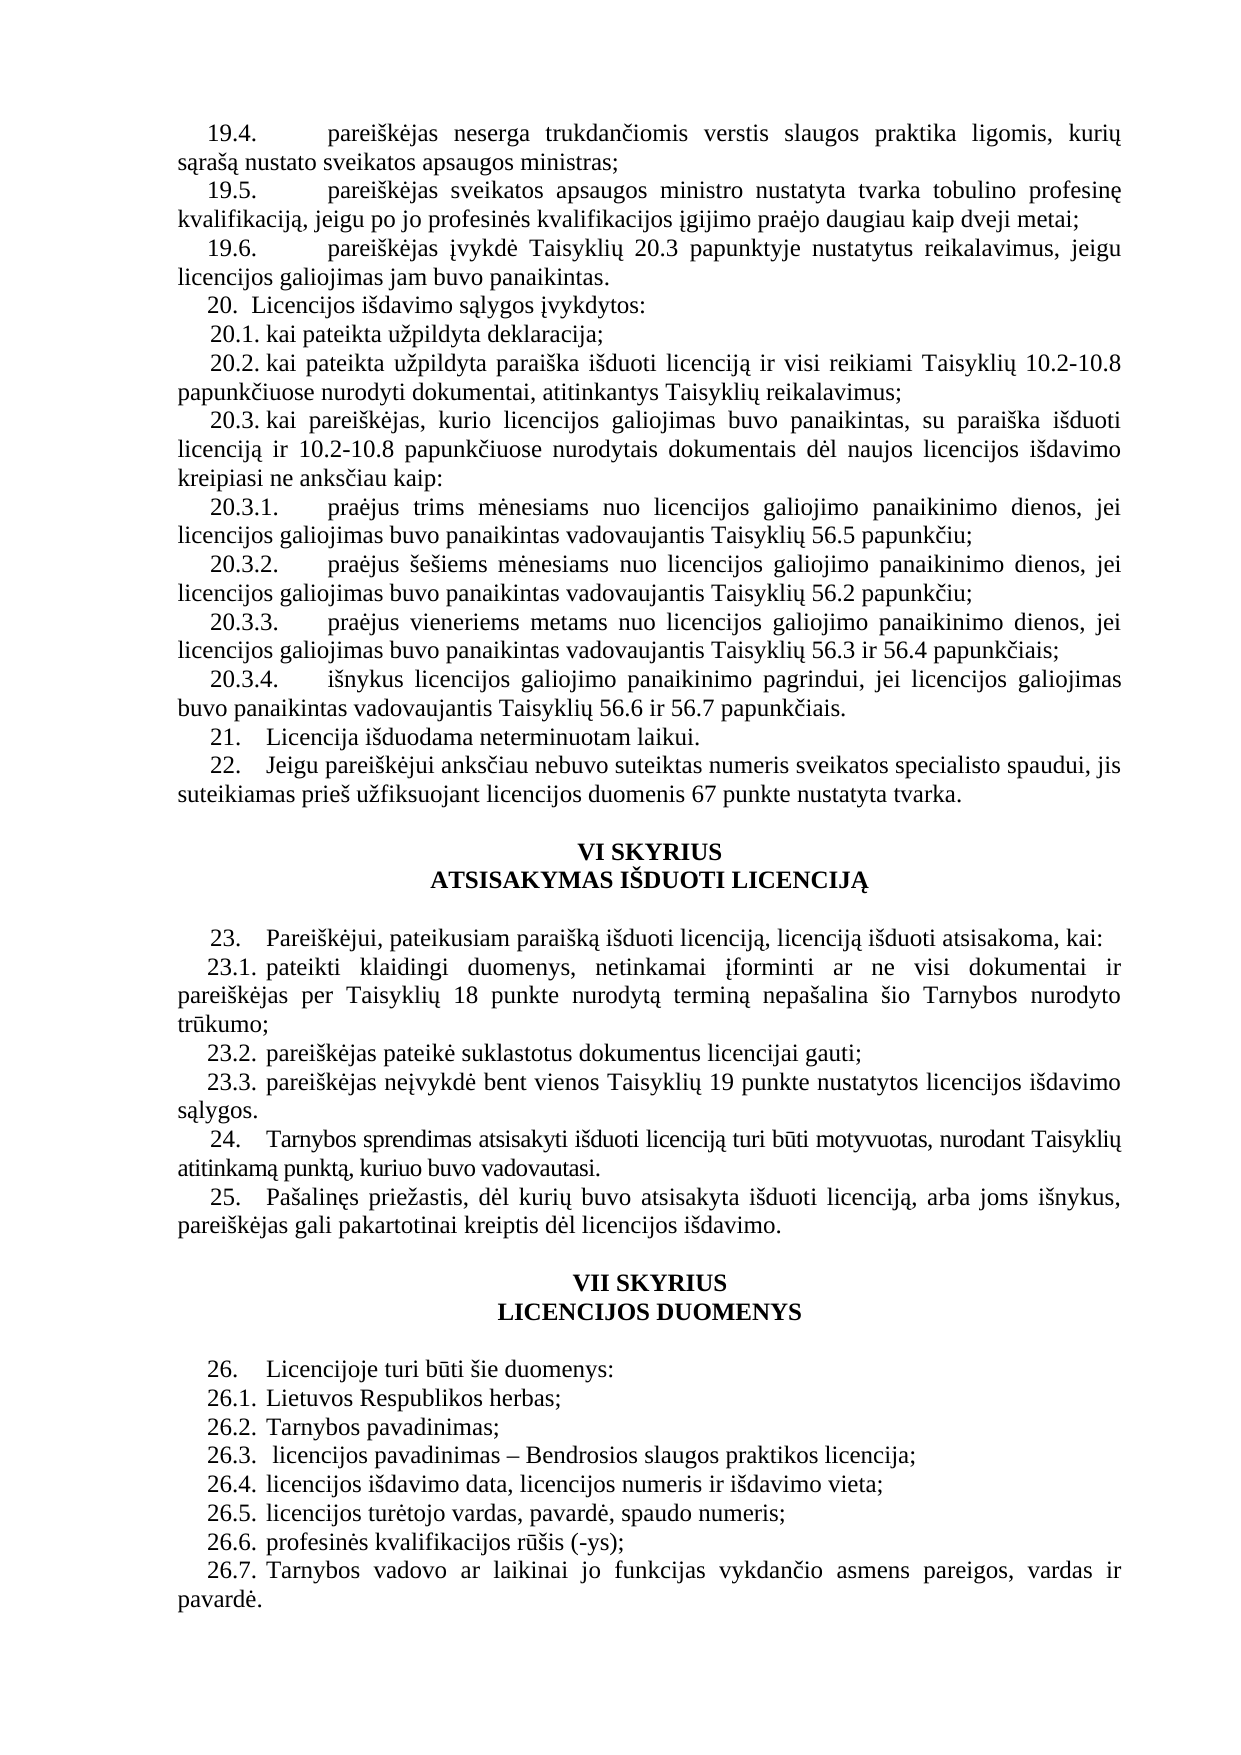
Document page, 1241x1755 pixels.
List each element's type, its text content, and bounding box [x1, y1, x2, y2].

text VII skyrius [177, 1268, 1122, 1297]
text 21. Licencija išduodama neterminuotam laikui. [177, 722, 1122, 751]
text 20.2. kai pateikta užpildyta paraiška išduoti licenciją ir visi reikiami Taisyklių 10.2-10.8 papunkčiuose nurodyti dokumentai, atitinkantys Taisyklių reikalavimus; [177, 348, 1122, 406]
text 20.3.1. praėjus trims mėnesiams nuo licencijos galiojimo panaikinimo dienos, jei licencijos galiojimas buvo panaikintas vadovaujantis Taisyklių 56.5 papunkčiu; [177, 492, 1122, 549]
text 23.3. pareiškėjas neįvykdė bent vienos Taisyklių 19 punkte nustatytos licencijos išdavimo sąlygos. [177, 1067, 1122, 1124]
text 26.7. Tarnybos vadovo ar laikinai jo funkcijas vykdančio asmens pareigos, vardas ir pavardė. [177, 1556, 1122, 1613]
text 26.4. licencijos išdavimo data, licencijos numeris ir išdavimo vieta; [177, 1469, 1122, 1498]
text 19.5. pareiškėjas sveikatos apsaugos ministro nustatyta tvarka tobulino profesinę kvalifikaciją, jeigu po jo profesinės kvalifikacijos įgijimo praėjo daugiau kaip dveji metai; [177, 176, 1122, 233]
text 26. Licencijoje turi būti šie duomenys: [207, 1354, 1122, 1383]
text 20.3.4. išnykus licencijos galiojimo panaikinimo pagrindui, jei licencijos galiojimas buvo panaikintas vadovaujantis Taisyklių 56.6 ir 56.7 papunkčiais. [177, 664, 1122, 722]
text VI skyrius [177, 837, 1122, 866]
text 26.3. licencijos pavadinimas – Bendrosios slaugos praktikos licencija; [177, 1441, 1122, 1469]
text 23.1. pateikti klaidingi duomenys, netinkamai įforminti ar ne visi dokumentai ir pareiškėjas per Taisyklių 18 punkte nurodytą terminą nepašalina šio Tarnybos nurodyto trūkumo; [177, 952, 1122, 1038]
text 20.1. kai pateikta užpildyta deklaracija; [177, 319, 1122, 348]
text 19.4. pareiškėjas neserga trukdančiomis verstis slaugos praktika ligomis, kurių sąrašą nustato sveikatos apsaugos ministras; [177, 118, 1122, 176]
text 26.1. Lietuvos Respublikos herbas; [177, 1383, 1122, 1412]
text 23. Pareiškėjui, pateikusiam paraišką išduoti licenciją, licenciją išduoti atsisakoma, kai: [177, 923, 1122, 952]
text 19.6. pareiškėjas įvykdė Taisyklių 20.3 papunktyje nustatytus reikalavimus, jeigu licencijos galiojimas jam buvo panaikintas. [177, 233, 1122, 291]
text 23.2. pareiškėjas pateikė suklastotus dokumentus licencijai gauti; [177, 1038, 1122, 1067]
text ATSISAKYMAS IŠDUOTI LICENCIJĄ [177, 866, 1122, 894]
text 20.3. kai pareiškėjas, kurio licencijos galiojimas buvo panaikintas, su paraiška išduoti licenciją ir 10.2-10.8 papunkčiuose nurodytais dokumentais dėl naujos licencijos išdavimo kreipiasi ne anksčiau kaip: [177, 406, 1122, 492]
text 20. Licencijos išdavimo sąlygos įvykdytos: [207, 291, 1122, 319]
text 24. Tarnybos sprendimas atsisakyti išduoti licenciją turi būti motyvuotas, nurodant Taisyklių atitinkamą punktą, kuriuo buvo vadovautasi. [177, 1124, 1122, 1182]
text LICENCIJOS DUOMENYS [177, 1297, 1122, 1326]
text 20.3.2. praėjus šešiems mėnesiams nuo licencijos galiojimo panaikinimo dienos, jei licencijos galiojimas buvo panaikintas vadovaujantis Taisyklių 56.2 papunkčiu; [177, 549, 1122, 607]
text 20.3.3. praėjus vieneriems metams nuo licencijos galiojimo panaikinimo dienos, jei licencijos galiojimas buvo panaikintas vadovaujantis Taisyklių 56.3 ir 56.4 papunkčiais; [177, 607, 1122, 664]
text 25. Pašalinęs priežastis, dėl kurių buvo atsisakyta išduoti licenciją, arba joms išnykus, pareiškėjas gali pakartotinai kreiptis dėl licencijos išdavimo. [177, 1182, 1122, 1239]
text 26.5. licencijos turėtojo vardas, pavardė, spaudo numeris; [177, 1498, 1122, 1527]
text 26.6. profesinės kvalifikacijos rūšis (-ys); [177, 1527, 1122, 1556]
text 26.2. Tarnybos pavadinimas; [177, 1412, 1122, 1441]
text 22. Jeigu pareiškėjui anksčiau nebuvo suteiktas numeris sveikatos specialisto spaudui, jis suteikiamas prieš užfiksuojant licencijos duomenis 67 punkte nustatyta tvarka. [177, 751, 1122, 808]
